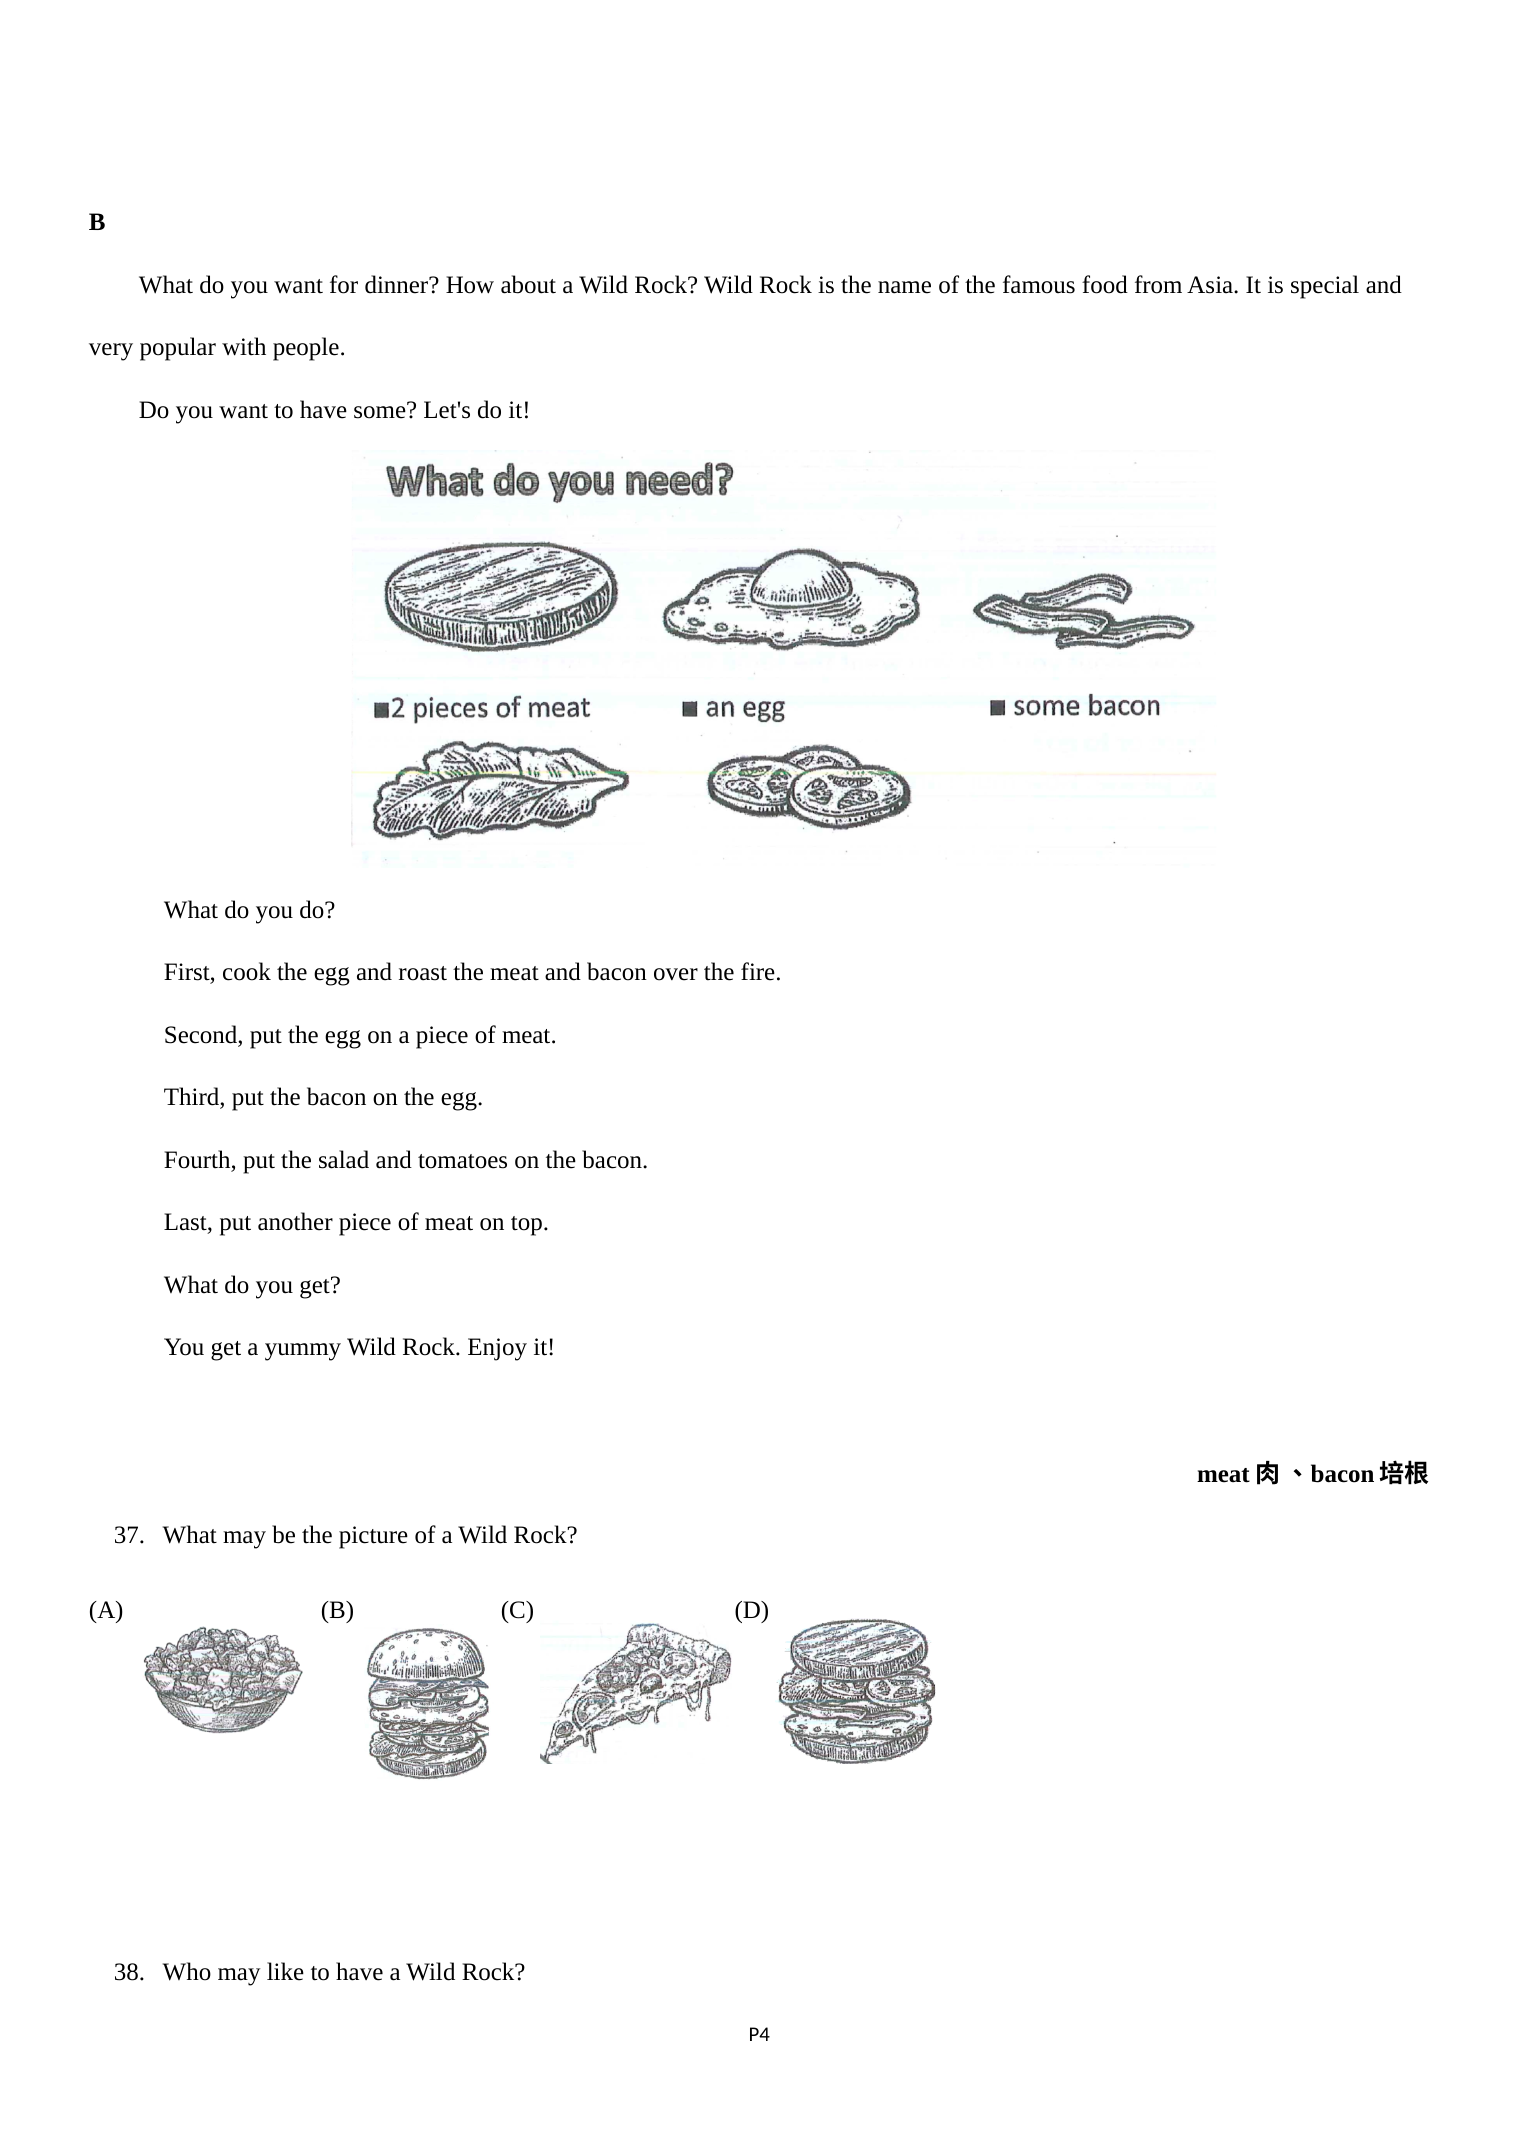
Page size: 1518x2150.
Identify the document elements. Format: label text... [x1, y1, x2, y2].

text What do you get? [164, 1242, 1429, 1305]
text meat肉 、bacon培根 [89, 1430, 1429, 1492]
list What may be the picture of a Wild Rock? [114, 1492, 1429, 1555]
text (A) (B) (C) (D) [89, 1555, 1429, 1805]
text Fourth, put the salad and tomatoes on the bacon. [164, 1117, 1429, 1180]
text Last, put another piece of meat on top. [164, 1180, 1429, 1242]
text You get a yummy Wild Rock. Enjoy it! [164, 1305, 1429, 1367]
text Do you want to have some? Let's do it! [89, 367, 1429, 430]
text Second, put the egg on a piece of meat. [164, 992, 1429, 1055]
text What do you do? [164, 867, 1429, 930]
text Third, put the bacon on the egg. [164, 1055, 1429, 1117]
list Who may like to have a Wild Rock? [114, 1930, 1429, 1992]
text What do you want for dinner? How about a Wild Rock? Wild Rock is the name of the famous food from Asia. It is special and very popular with people. [89, 242, 1429, 367]
text First, cook the egg and roast the meat and bacon over the fire. [164, 930, 1429, 992]
text B [89, 180, 1429, 242]
